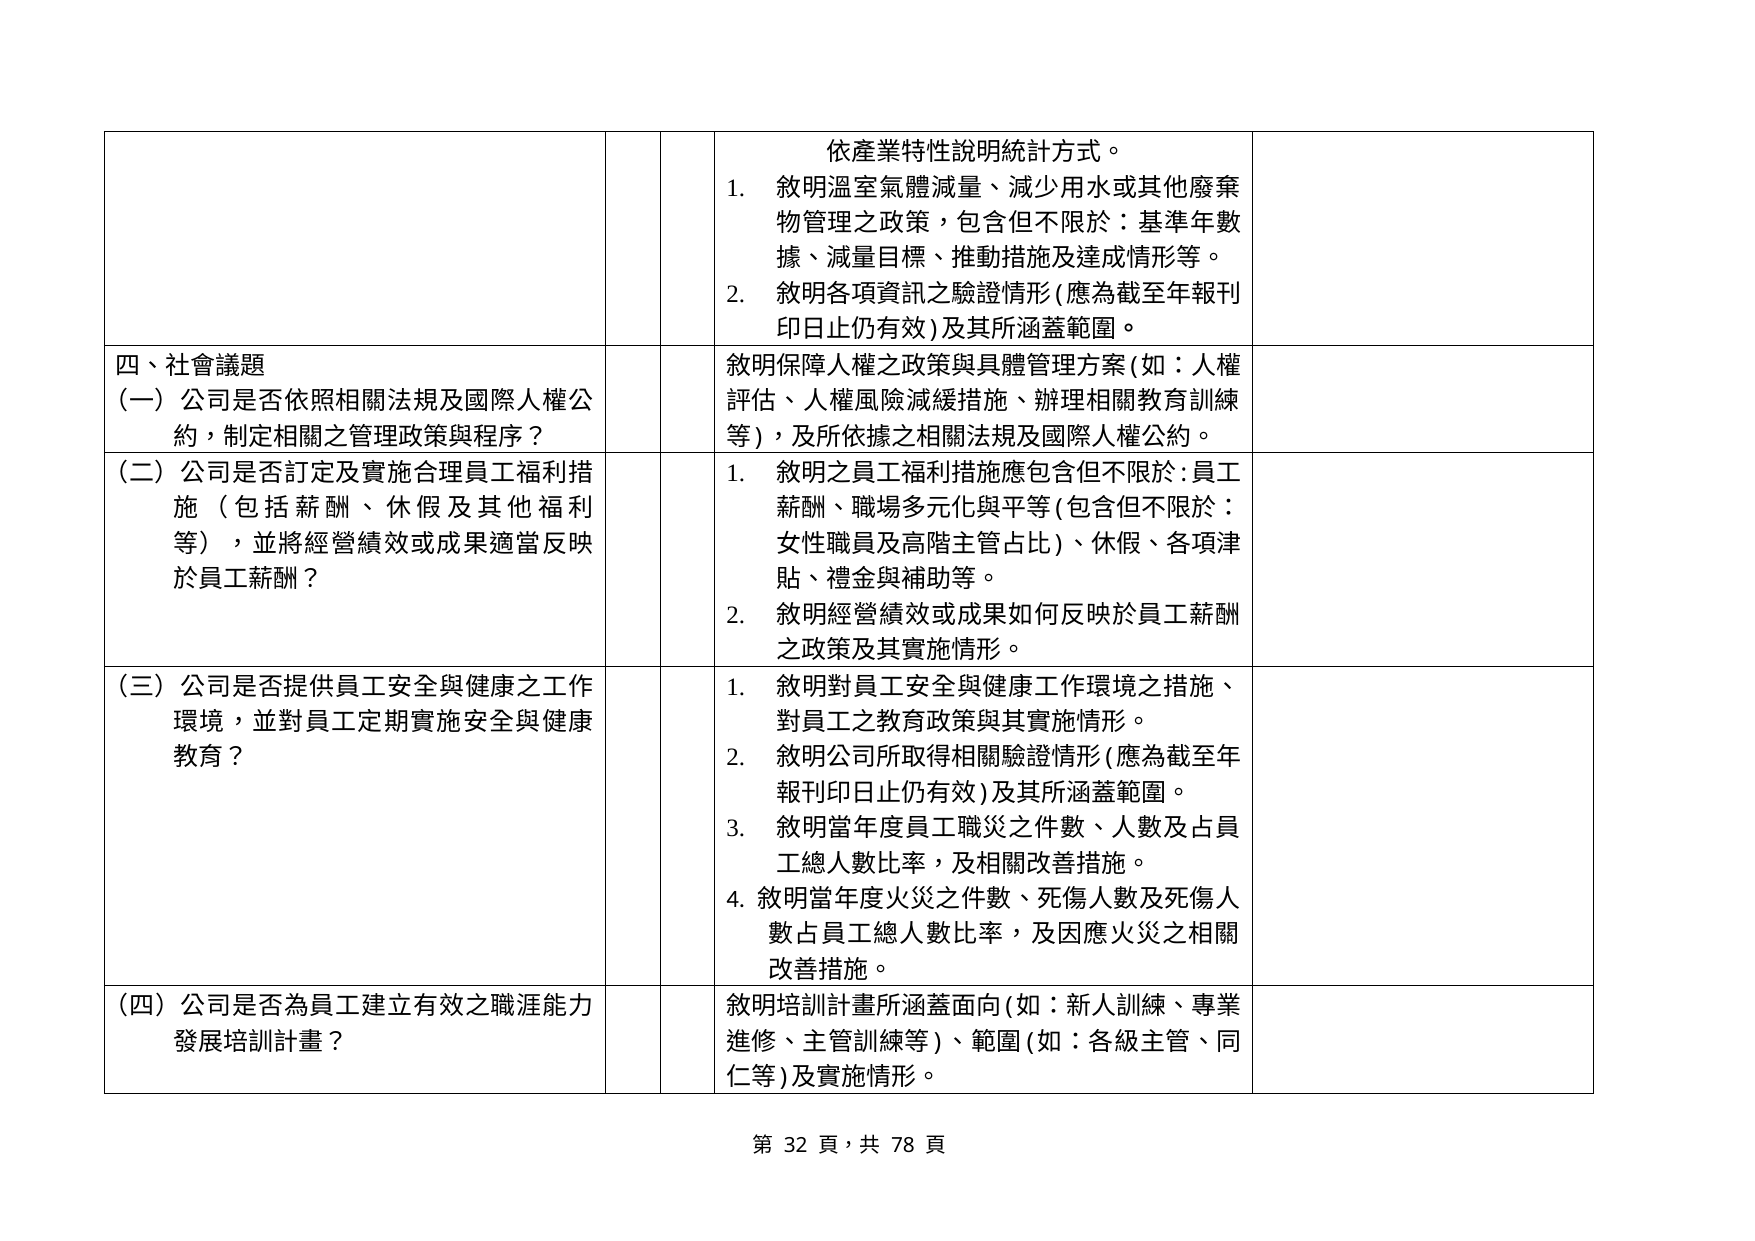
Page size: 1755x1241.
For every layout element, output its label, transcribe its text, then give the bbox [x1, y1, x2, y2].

table_cell [606, 453, 660, 666]
table_cell [1253, 346, 1593, 452]
table_cell [606, 986, 660, 1093]
table_cell [1253, 986, 1593, 1093]
table_cell 敘明對員工安全與健康工作環境之措施、對員工之教育政策與其實施情形。 敘明公司所取得相關驗證情形(應為截至年報刊印日止仍有效)及其所涵蓋範圍。 敘明當年度員工職災之件數、人數及占員工總人數比率，及相關改善措施。 4. 敘明當年度火災之件數、死傷人數及死傷人數占員工總人數比率，及因應火災之相關改善措施。 [715, 667, 1252, 985]
table_cell [606, 132, 660, 345]
table_cell （三）公司是否提供員工安全與健康之工作環境，並對員工定期實施安全與健康教育？ [105, 667, 605, 985]
table_cell [661, 986, 714, 1093]
table_cell [606, 346, 660, 452]
table_cell 依產業特性說明統計方式。 敘明溫室氣體減量、減少用水或其他廢棄物管理之政策，包含但不限於：基準年數據、減量目標、推動措施及達成情形等。 敘明各項資訊之驗證情形(應為截至年報刊印日止仍有效)及其所涵蓋範圍。 [715, 132, 1252, 345]
table_cell 四、社會議題 （一）公司是否依照相關法規及國際人權公約，制定相關之管理政策與程序？ [105, 346, 605, 452]
table_cell 敘明培訓計畫所涵蓋面向(如：新人訓練、專業進修、主管訓練等)、範圍(如：各級主管、同仁等)及實施情形。 [715, 986, 1252, 1093]
table_cell [105, 132, 605, 345]
table_cell [661, 346, 714, 452]
table_cell [661, 132, 714, 345]
table_cell （二）公司是否訂定及實施合理員工福利措施（包括薪酬、休假及其他福利等），並將經營績效或成果適當反映於員工薪酬？ [105, 453, 605, 666]
table_cell （四）公司是否為員工建立有效之職涯能力發展培訓計畫？ [105, 986, 605, 1093]
table_cell 敘明之員工福利措施應包含但不限於:員工薪酬、職場多元化與平等(包含但不限於：女性職員及高階主管占比)、休假、各項津貼、禮金與補助等。 敘明經營績效或成果如何反映於員工薪酬之政策及其實施情形。 [715, 453, 1252, 666]
table_cell [606, 667, 660, 985]
table_cell [661, 453, 714, 666]
table_cell [1253, 453, 1593, 666]
table_cell [1253, 667, 1593, 985]
table_cell 敘明保障人權之政策與具體管理方案(如：人權評估、人權風險減緩措施、辦理相關教育訓練等)，及所依據之相關法規及國際人權公約。 [715, 346, 1252, 452]
table_cell [661, 667, 714, 985]
table_cell [1253, 132, 1593, 345]
